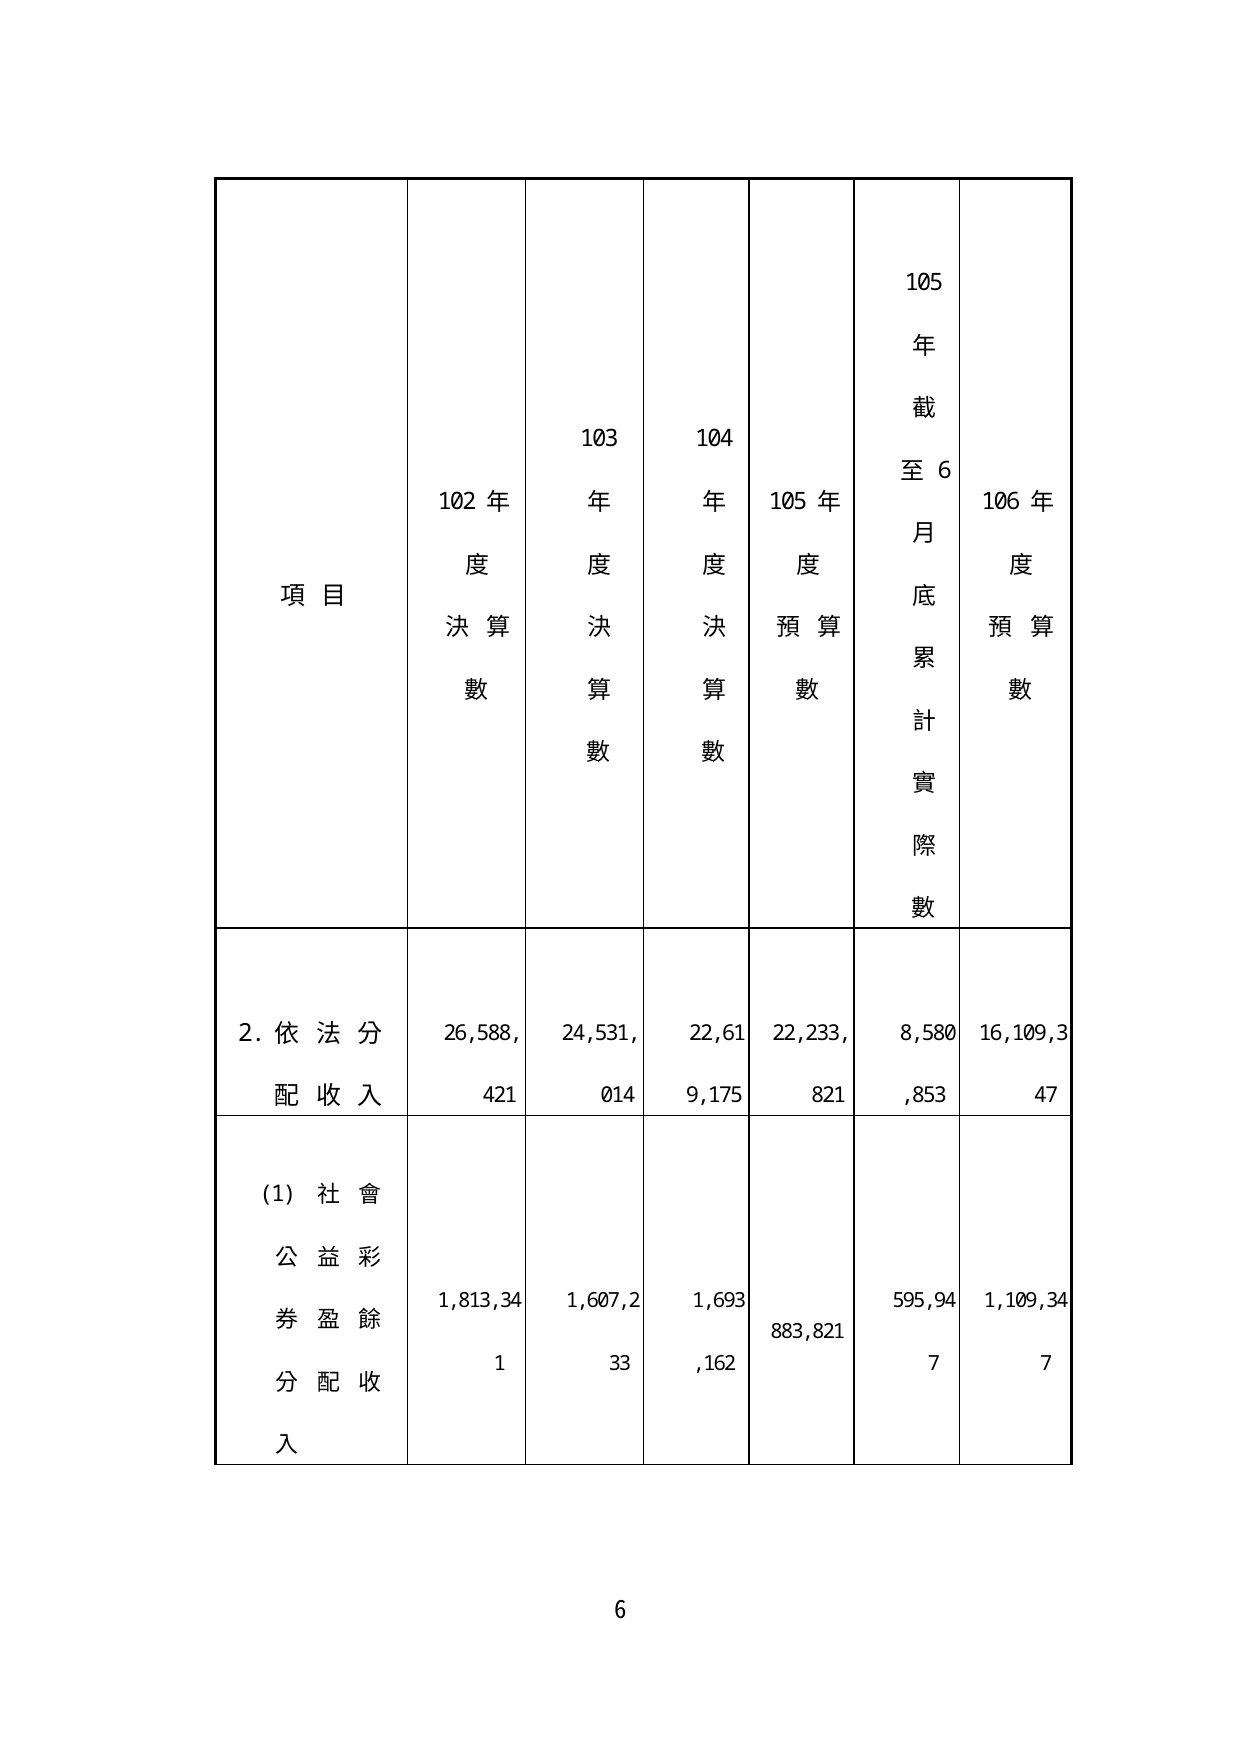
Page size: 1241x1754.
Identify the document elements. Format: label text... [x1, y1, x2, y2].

table_cell 595,947 [855, 1116, 959, 1464]
table_header 102年度 決算數 [408, 180, 525, 927]
table_header 項目 [217, 180, 407, 927]
table_header 103年度 決算數 [526, 180, 643, 927]
table_cell (1)社會公益彩券盈餘分配收入 [217, 1116, 407, 1464]
table_header 104年度 決算數 [644, 180, 748, 927]
table_header 105年度 預算數 [750, 180, 853, 927]
table_cell 1,813,341 [408, 1116, 525, 1464]
table_cell 8,580,853 [855, 929, 959, 1115]
table_cell 16,109,347 [960, 929, 1070, 1115]
table_cell 883,821 [750, 1116, 853, 1464]
table_cell 2.依法分配收入 [217, 929, 407, 1115]
table_header 106年度 預算數 [960, 180, 1070, 927]
table_header 105年截至6月底累計實際數 [855, 180, 959, 927]
table_cell 1,607,233 [526, 1116, 643, 1464]
table_cell 1,109,347 [960, 1116, 1070, 1464]
table_cell 26,588,421 [408, 929, 525, 1115]
table_cell 22,233,821 [750, 929, 853, 1115]
table_cell 22,619,175 [644, 929, 748, 1115]
table_cell 24,531,014 [526, 929, 643, 1115]
table_cell 1,693,162 [644, 1116, 748, 1464]
